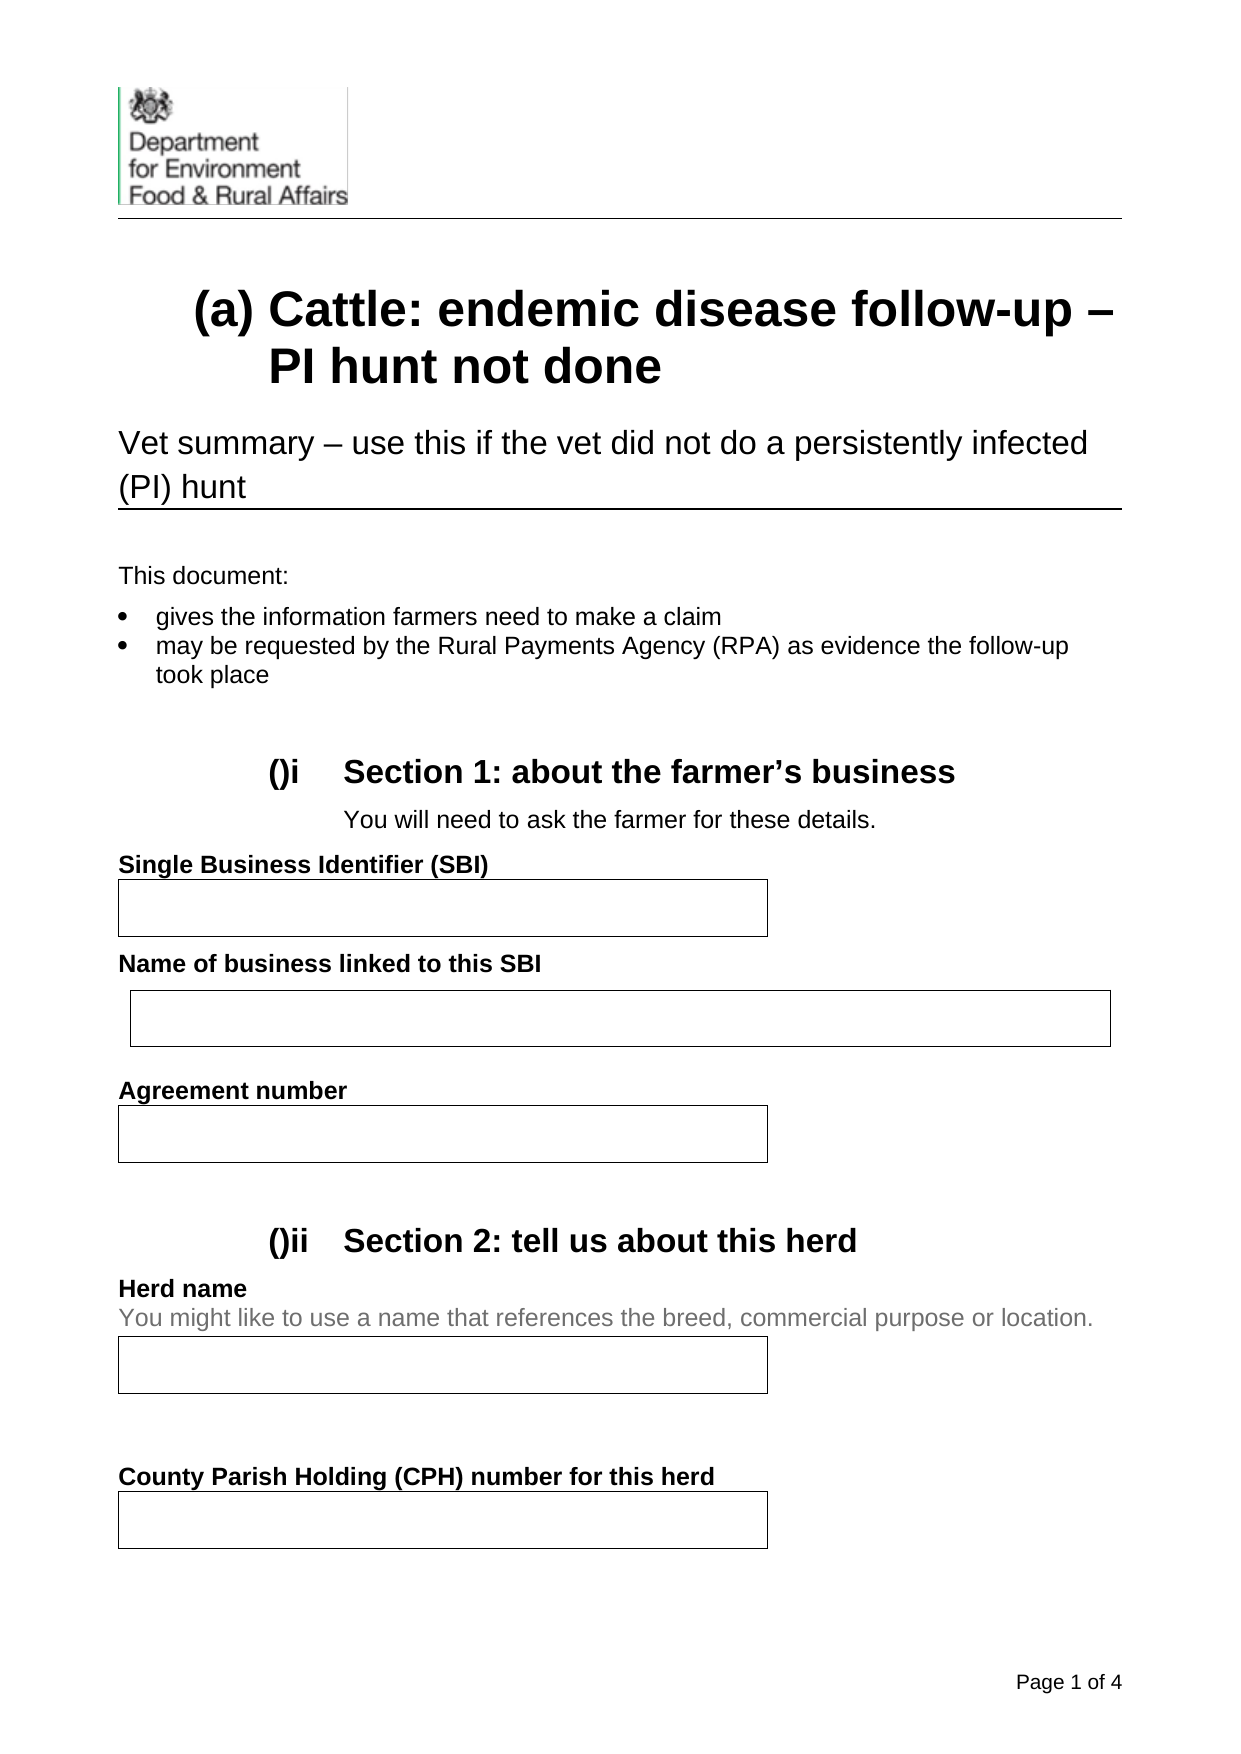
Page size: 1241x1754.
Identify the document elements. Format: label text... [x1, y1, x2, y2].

text County Parish Holding (CPH) number for this herd [118, 1462, 1122, 1491]
text Herd name [118, 1274, 1122, 1303]
subtitle Section 2: tell us about this herd [268, 1216, 1122, 1262]
subtitle Section 1: about the farmer’s business You will need to ask the farmer for these details. [268, 746, 1122, 838]
text Single Business Identifier (SBI) [118, 851, 1122, 879]
text Name of business linked to this SBI [118, 949, 1122, 978]
subtitle Cattle: endemic disease follow-up – PI hunt not done [193, 279, 1122, 394]
list may be requested by the Rural Payments Agency (RPA) as evidence the follow-up took place [118, 631, 1122, 717]
text Agreement number [118, 1076, 1122, 1105]
subtitle Vet summary – use this if the vet did not do a persistently infected (PI) hunt [118, 423, 1122, 508]
text This document: [118, 532, 1122, 589]
list gives the information farmers need to make a claim [118, 602, 1122, 631]
text You might like to use a name that references the breed, commercial purpose or location. [118, 1303, 1122, 1332]
